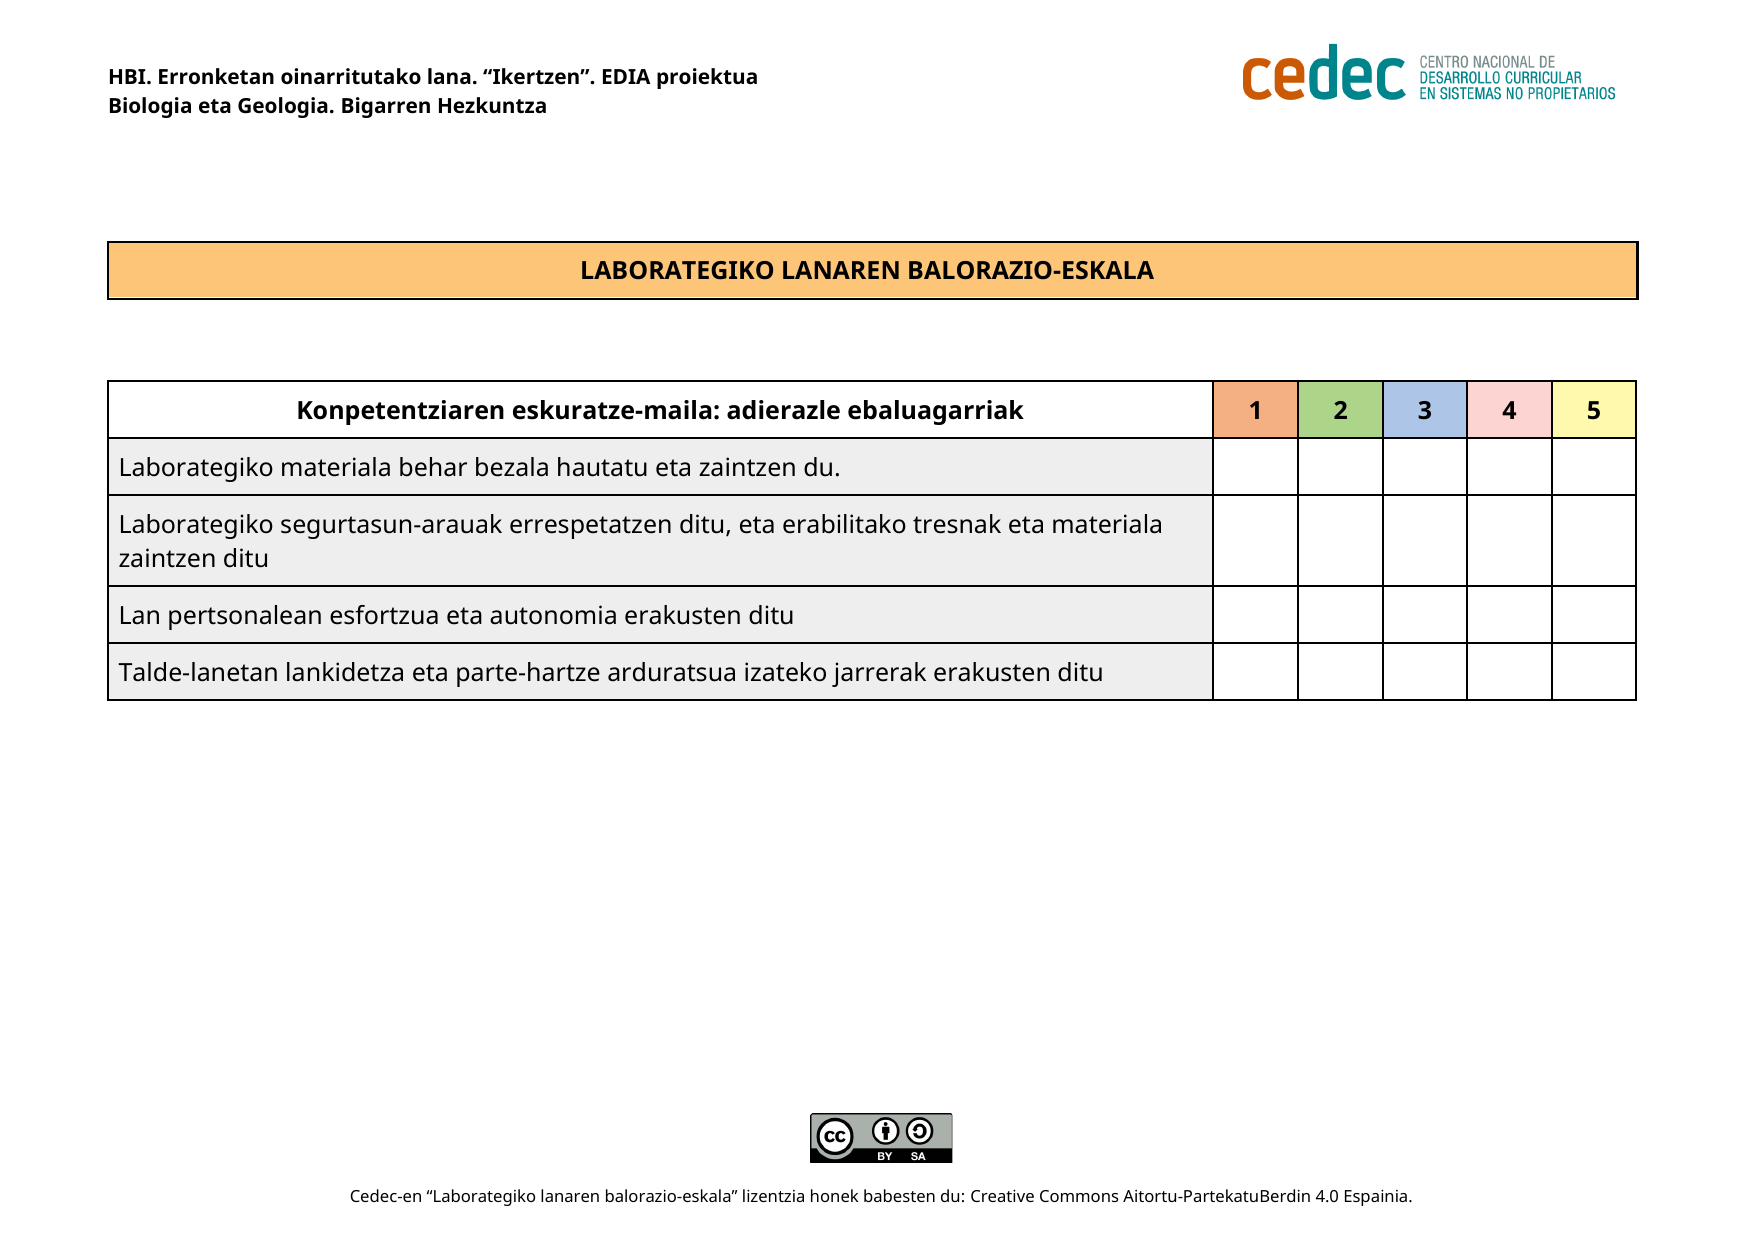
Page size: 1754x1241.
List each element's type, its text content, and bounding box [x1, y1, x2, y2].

table_cell [1553, 496, 1635, 585]
table_cell [1299, 587, 1382, 642]
table_header 1 [1214, 382, 1297, 437]
table_header 2 [1299, 382, 1382, 437]
table_cell [1553, 587, 1635, 642]
table_cell [1384, 496, 1466, 585]
table_cell [1553, 644, 1635, 699]
table_cell [1299, 439, 1382, 494]
table_cell Talde-lanetan lankidetza eta parte-hartze arduratsua izateko jarrerak erakusten ditu [109, 644, 1212, 699]
table_cell [1214, 496, 1297, 585]
table_cell Laborategiko segurtasun-arauak errespetatzen ditu, eta erabilitako tresnak eta materiala zaintzen ditu [109, 496, 1212, 585]
table_cell [1468, 587, 1551, 642]
table_header 5 [1553, 382, 1635, 437]
table_header 4 [1468, 382, 1551, 437]
table_header 3 [1384, 382, 1466, 437]
table_cell [1468, 644, 1551, 699]
table_cell [1384, 587, 1466, 642]
table_cell [1214, 587, 1297, 642]
table_cell [1299, 496, 1382, 585]
table_cell Laborategiko materiala behar bezala hautatu eta zaintzen du. [109, 439, 1212, 494]
table_cell [1468, 439, 1551, 494]
table_cell [1299, 644, 1382, 699]
table_cell [1384, 644, 1466, 699]
table_header LABORATEGIKO LANAREN BALORAZIO-ESKALA [109, 243, 1636, 297]
table_cell [1214, 644, 1297, 699]
table_cell [1214, 439, 1297, 494]
picture [810, 1113, 953, 1163]
picture [1240, 41, 1624, 110]
table_cell [1384, 439, 1466, 494]
table_cell Lan pertsonalean esfortzua eta autonomia erakusten ditu [109, 587, 1212, 642]
table_cell [1553, 439, 1635, 494]
table_header Konpetentziaren eskuratze-maila: adierazle ebaluagarriak [109, 382, 1212, 437]
table_cell [1468, 496, 1551, 585]
